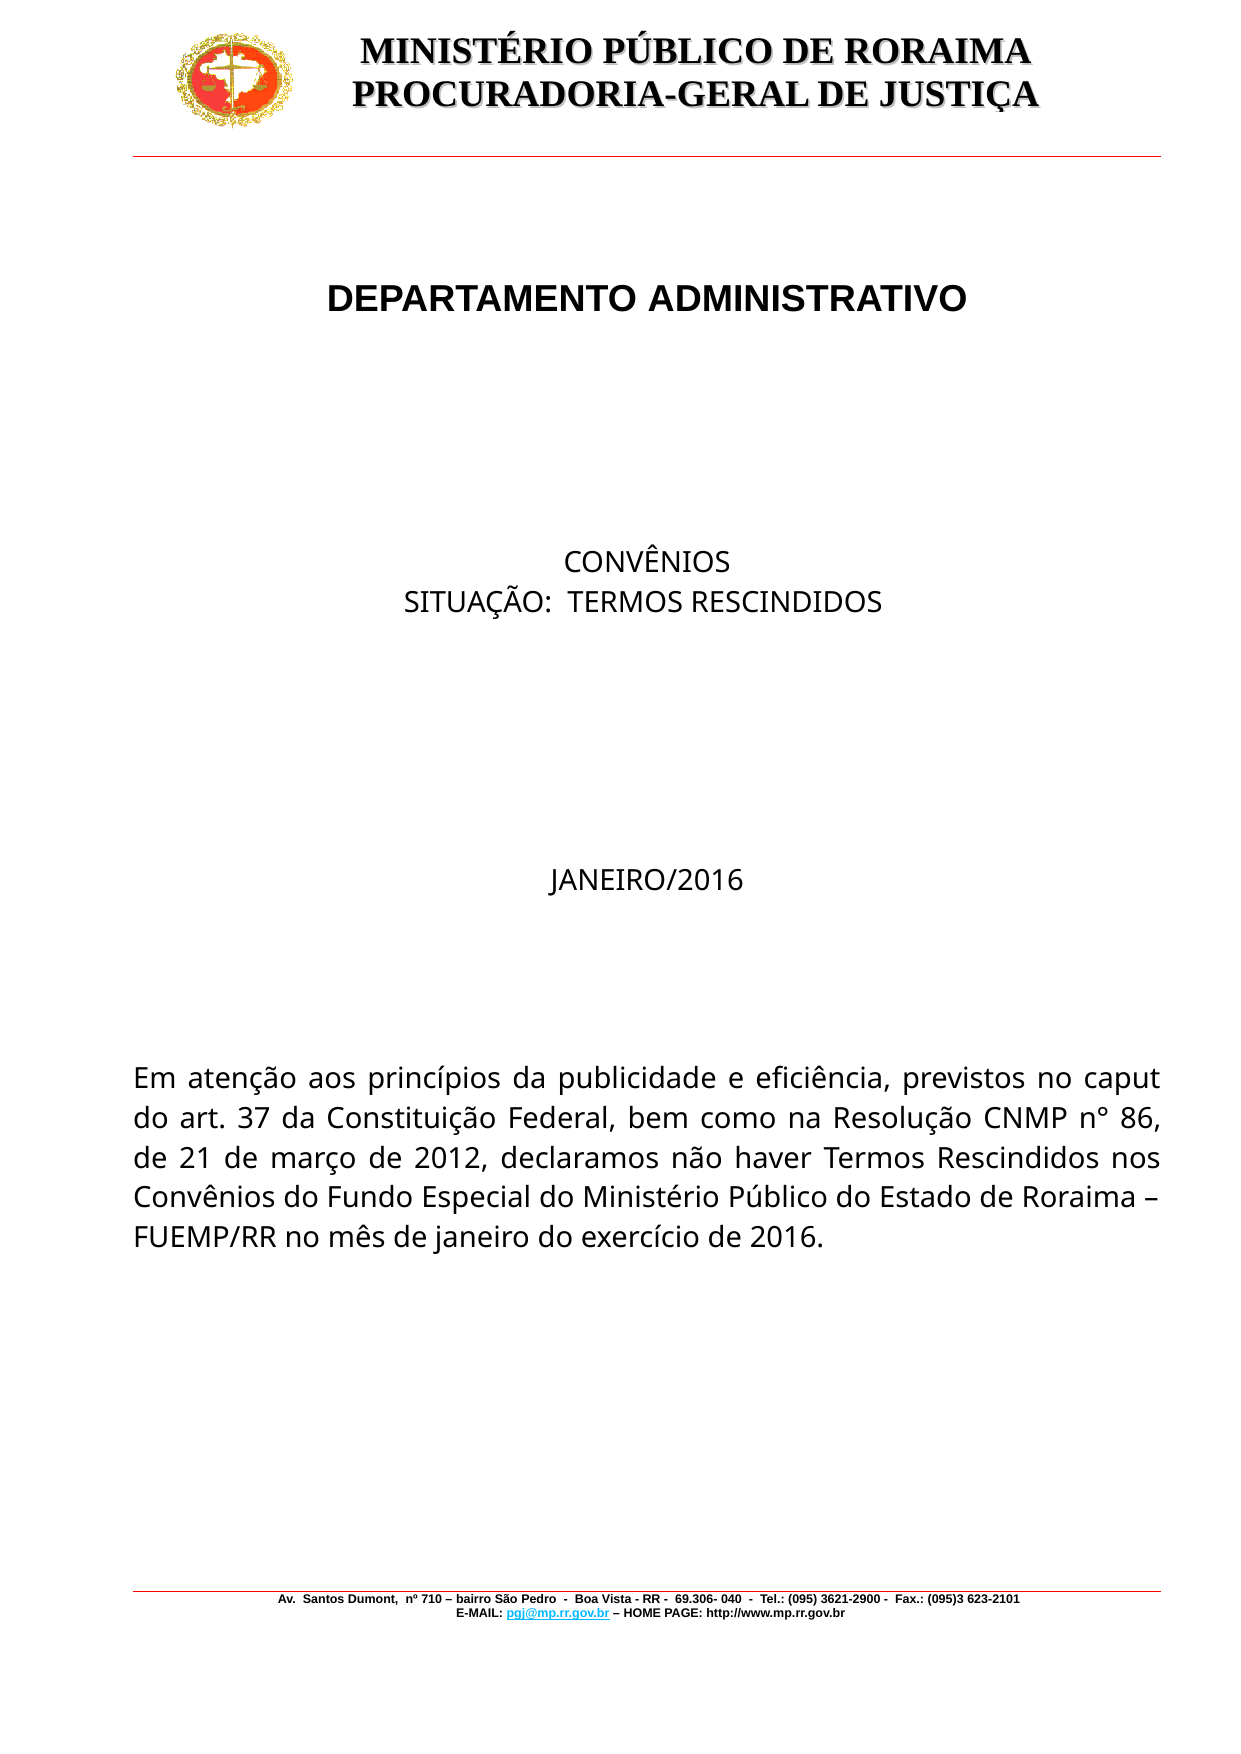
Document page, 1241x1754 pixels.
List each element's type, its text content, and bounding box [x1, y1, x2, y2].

text SITUAÇÃO: TERMOS RESCINDIDOS [133, 581, 1161, 621]
picture [174, 29, 297, 130]
text CONVÊNIOS [133, 542, 1161, 581]
text JANEIRO/2016 [133, 859, 1161, 899]
text DEPARTAMENTO ADMINISTRATIVO [133, 276, 1161, 319]
picture [526, 1608, 536, 1618]
text Em atenção aos princípios da publicidade e eficiência, previstos no caput do art. 37 da Constituição Federal, bem como na Resolução CNMP n° 86, de 21 de março de 2012, declaramos não haver Termos Rescindidos nos Convênios do Fundo Especial do Ministério Público do Estado de Roraima – FUEMP/RR no mês de janeiro do exercício de 2016. [133, 1058, 1161, 1256]
